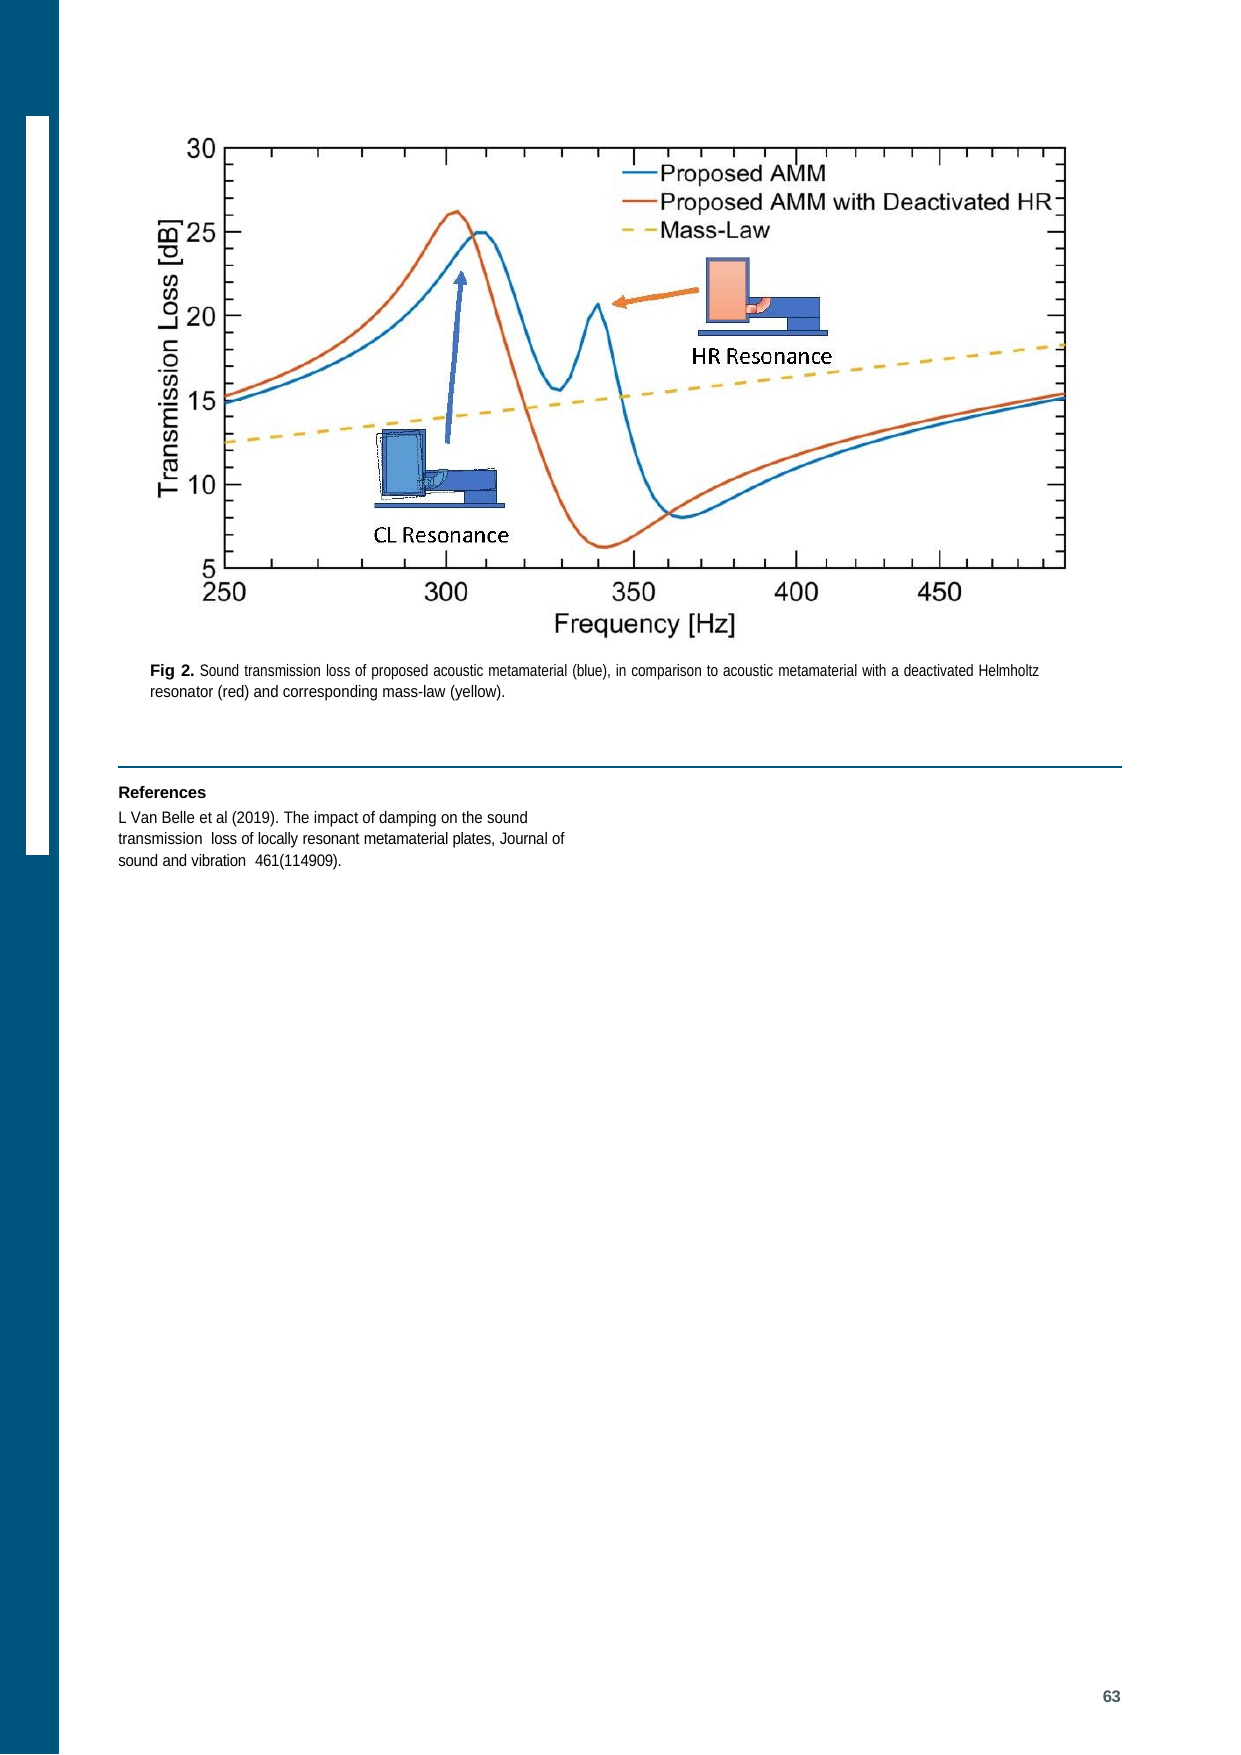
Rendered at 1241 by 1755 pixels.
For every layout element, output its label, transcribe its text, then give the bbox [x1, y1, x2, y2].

text 32. VIBRO-ACOUSTIC METAMATERIAL WITH AN EMBEDDED HELMHOLTZ RESONATOR [28, 116, 49, 855]
text L Van Belle et al (2019). The impact of damping on the sound transmission loss of locally resonant metamaterial plates, Journal of sound and vibration 461(114909). [118, 807, 602, 870]
text Fig 2. Sound transmission loss of proposed acoustic metamaterial (blue), in comparison to acoustic metamaterial with a deactivated Helmholtz resonator (red) and corresponding mass-law (yellow). [150, 660, 1084, 701]
text References [118, 782, 1145, 802]
